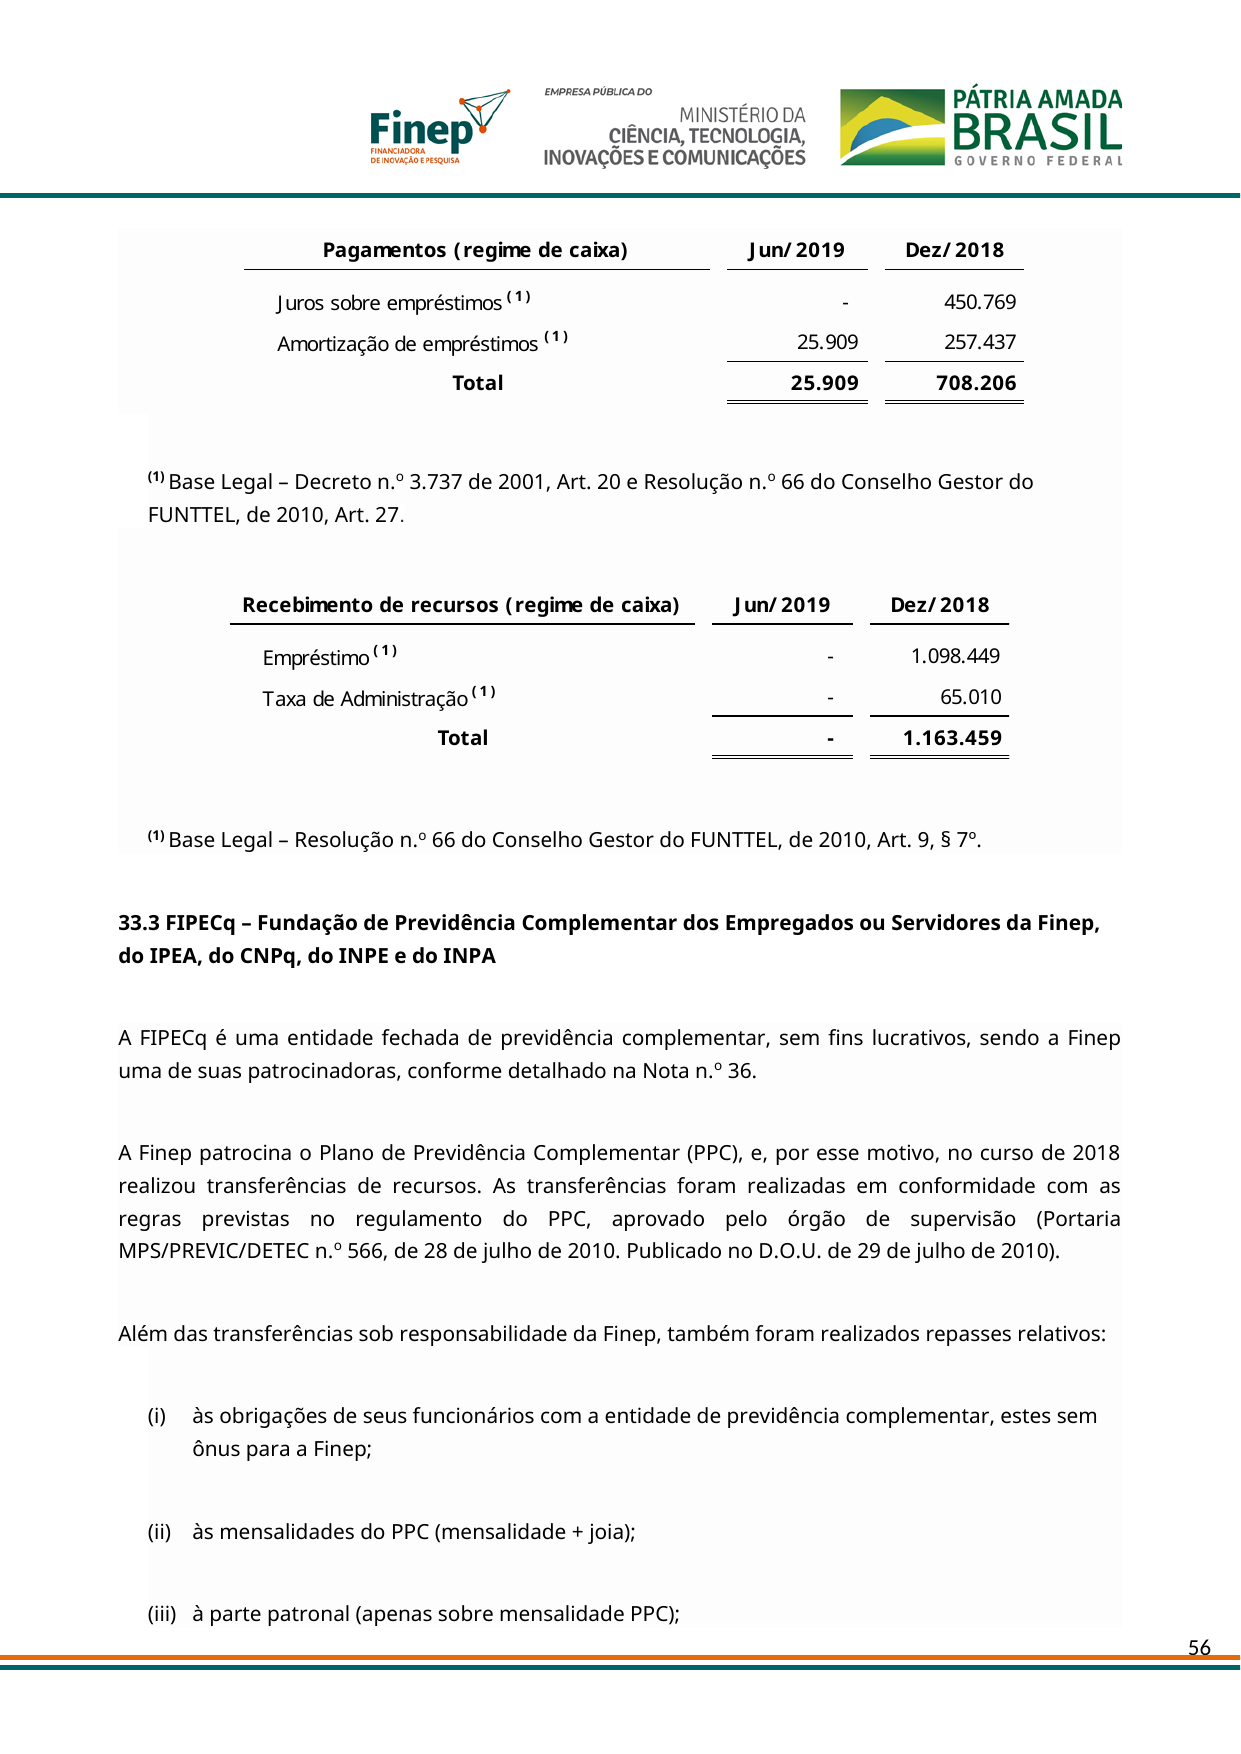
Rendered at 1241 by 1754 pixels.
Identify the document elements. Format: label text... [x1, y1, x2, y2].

text A Finep patrocina o Plano de Previdência Complementar (PPC), e, por esse motivo, no curso de 2018 realizou transferências de recursos. As transferências foram realizadas em conformidade com as regras previstas no regulamento do PPC, aprovado pelo órgão de supervisão (Portaria MPS/PREVIC/DETEC n.o 566, de 28 de julho de 2010. Publicado no D.O.U. de 29 de julho de 2010). [118, 1138, 1122, 1265]
list A FIPECq é uma entidade fechada de previdência complementar, sem fins lucrativos, sendo a Finep uma de suas patrocinadoras, conforme detalhado na Nota n.o 36. [118, 1023, 1122, 1084]
list à parte patronal (apenas sobre mensalidade PPC); [148, 1599, 1122, 1628]
text (1) Base Legal – Decreto n.o 3.737 de 2001, Art. 20 e Resolução n.o 66 do Conselho Gestor do FUNTTEL, de 2010, Art. 27. [148, 467, 1122, 528]
list às obrigações de seus funcionários com a entidade de previdência complementar, estes sem ônus para a Finep; [148, 1402, 1122, 1463]
text (1) Base Legal – Resolução n.o 66 do Conselho Gestor do FUNTTEL, de 2010, Art. 9, § 7º. [118, 826, 1122, 854]
text Além das transferências sob responsabilidade da Finep, também foram realizados repasses relativos: [118, 1319, 1122, 1347]
list às mensalidades do PPC (mensalidade + joia); [148, 1517, 1122, 1545]
subtitle 33.3 FIPECq – Fundação de Previdência Complementar dos Empregados ou Servidores da Finep, do IPEA, do CNPq, do INPE e do INPA [118, 908, 1122, 969]
